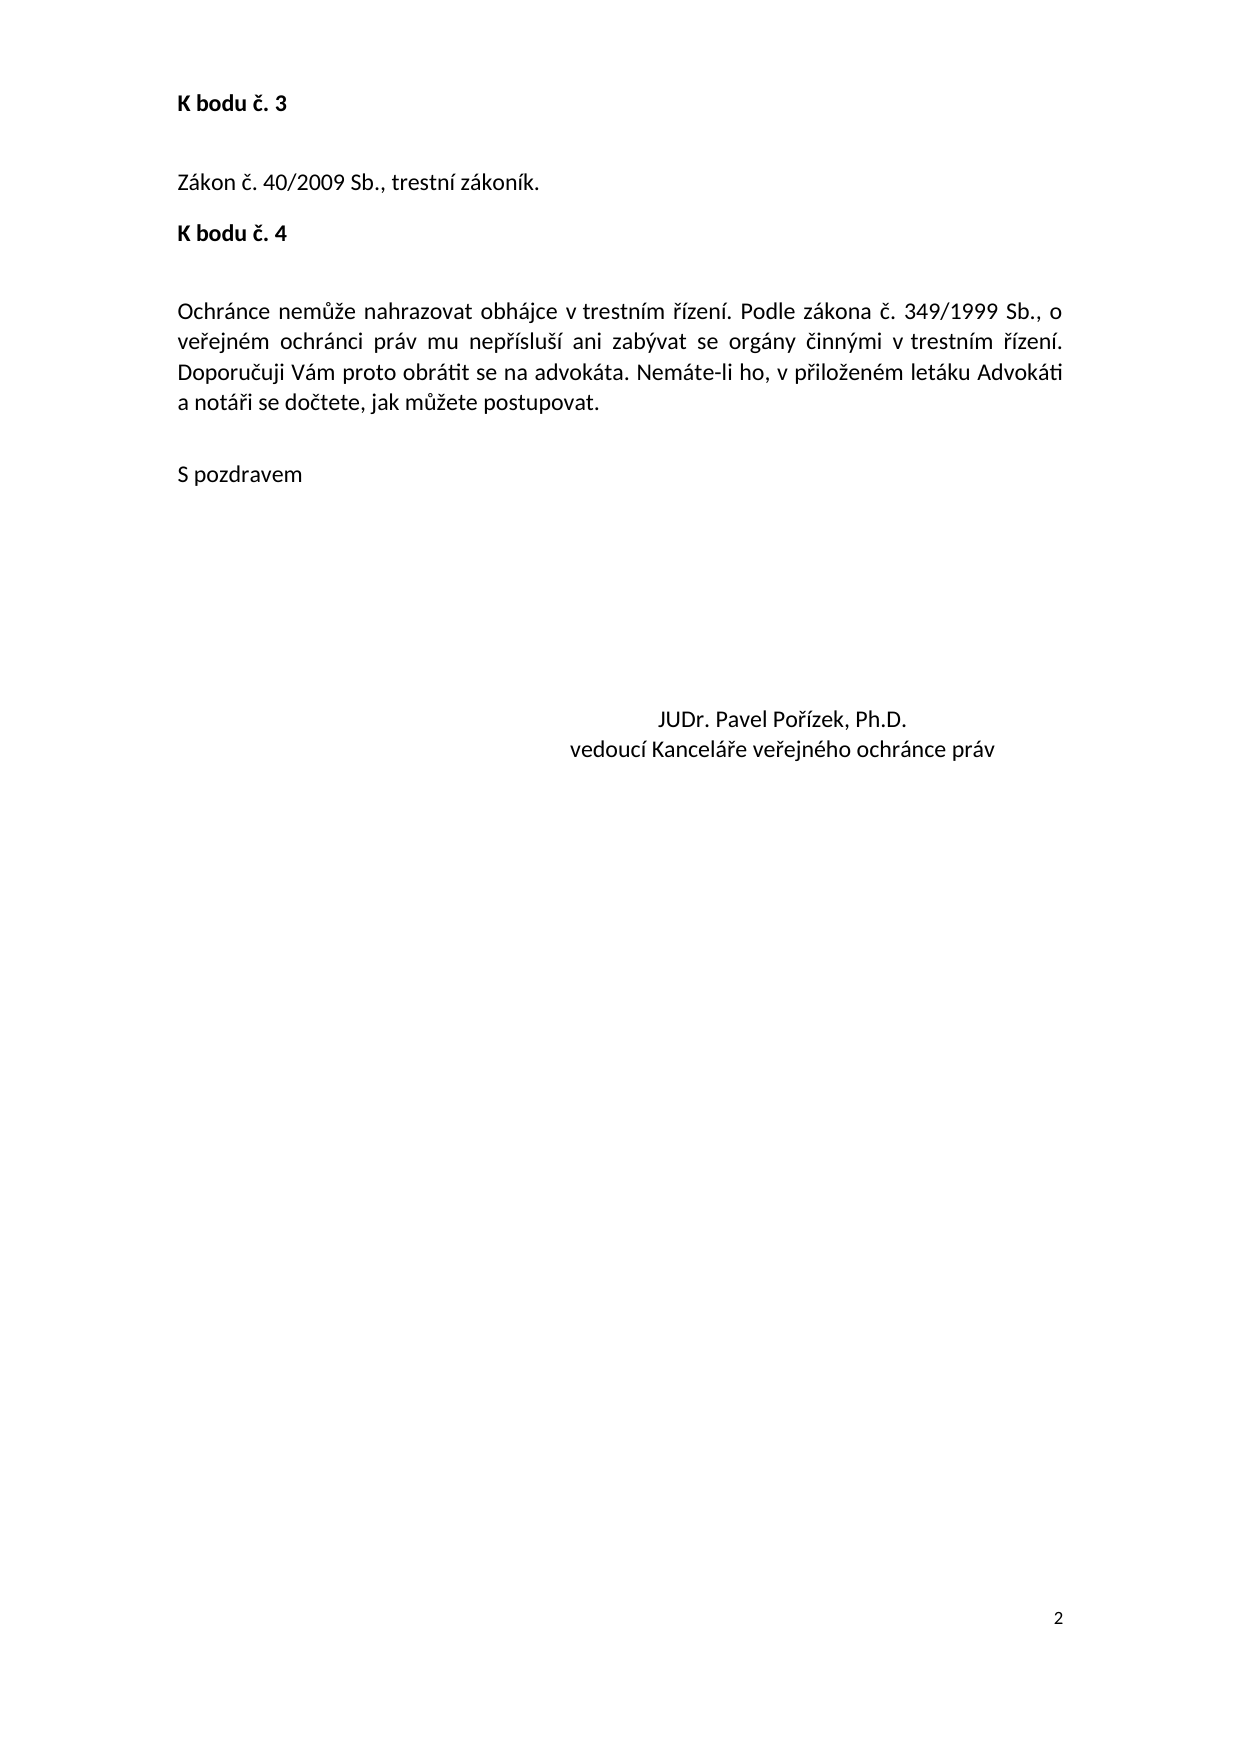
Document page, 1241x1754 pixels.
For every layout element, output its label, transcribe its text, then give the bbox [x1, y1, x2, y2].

text Ochránce nemůže nahrazovat obhájce v trestním řízení. Podle zákona č. 349/1999 Sb., o veřejném ochránci práv mu nepřísluší ani zabývat se orgány činnými v trestním řízení. Doporučuji Vám proto obrátit se na advokáta. Nemáte-li ho, v přiloženém letáku Advokáti a notáři se dočtete, jak můžete postupovat. [177, 296, 1063, 416]
text JUDr. Pavel Pořízek, Ph.D. [502, 704, 1063, 734]
text vedoucí Kanceláře veřejného ochránce práv [502, 734, 1063, 763]
subtitle K bodu č. 3 [177, 88, 1063, 118]
text Zákon č. 40/2009 Sb., trestní zákoník. [177, 167, 1063, 196]
subtitle K bodu č. 4 [177, 218, 1063, 247]
text S pozdravem [177, 459, 1063, 488]
